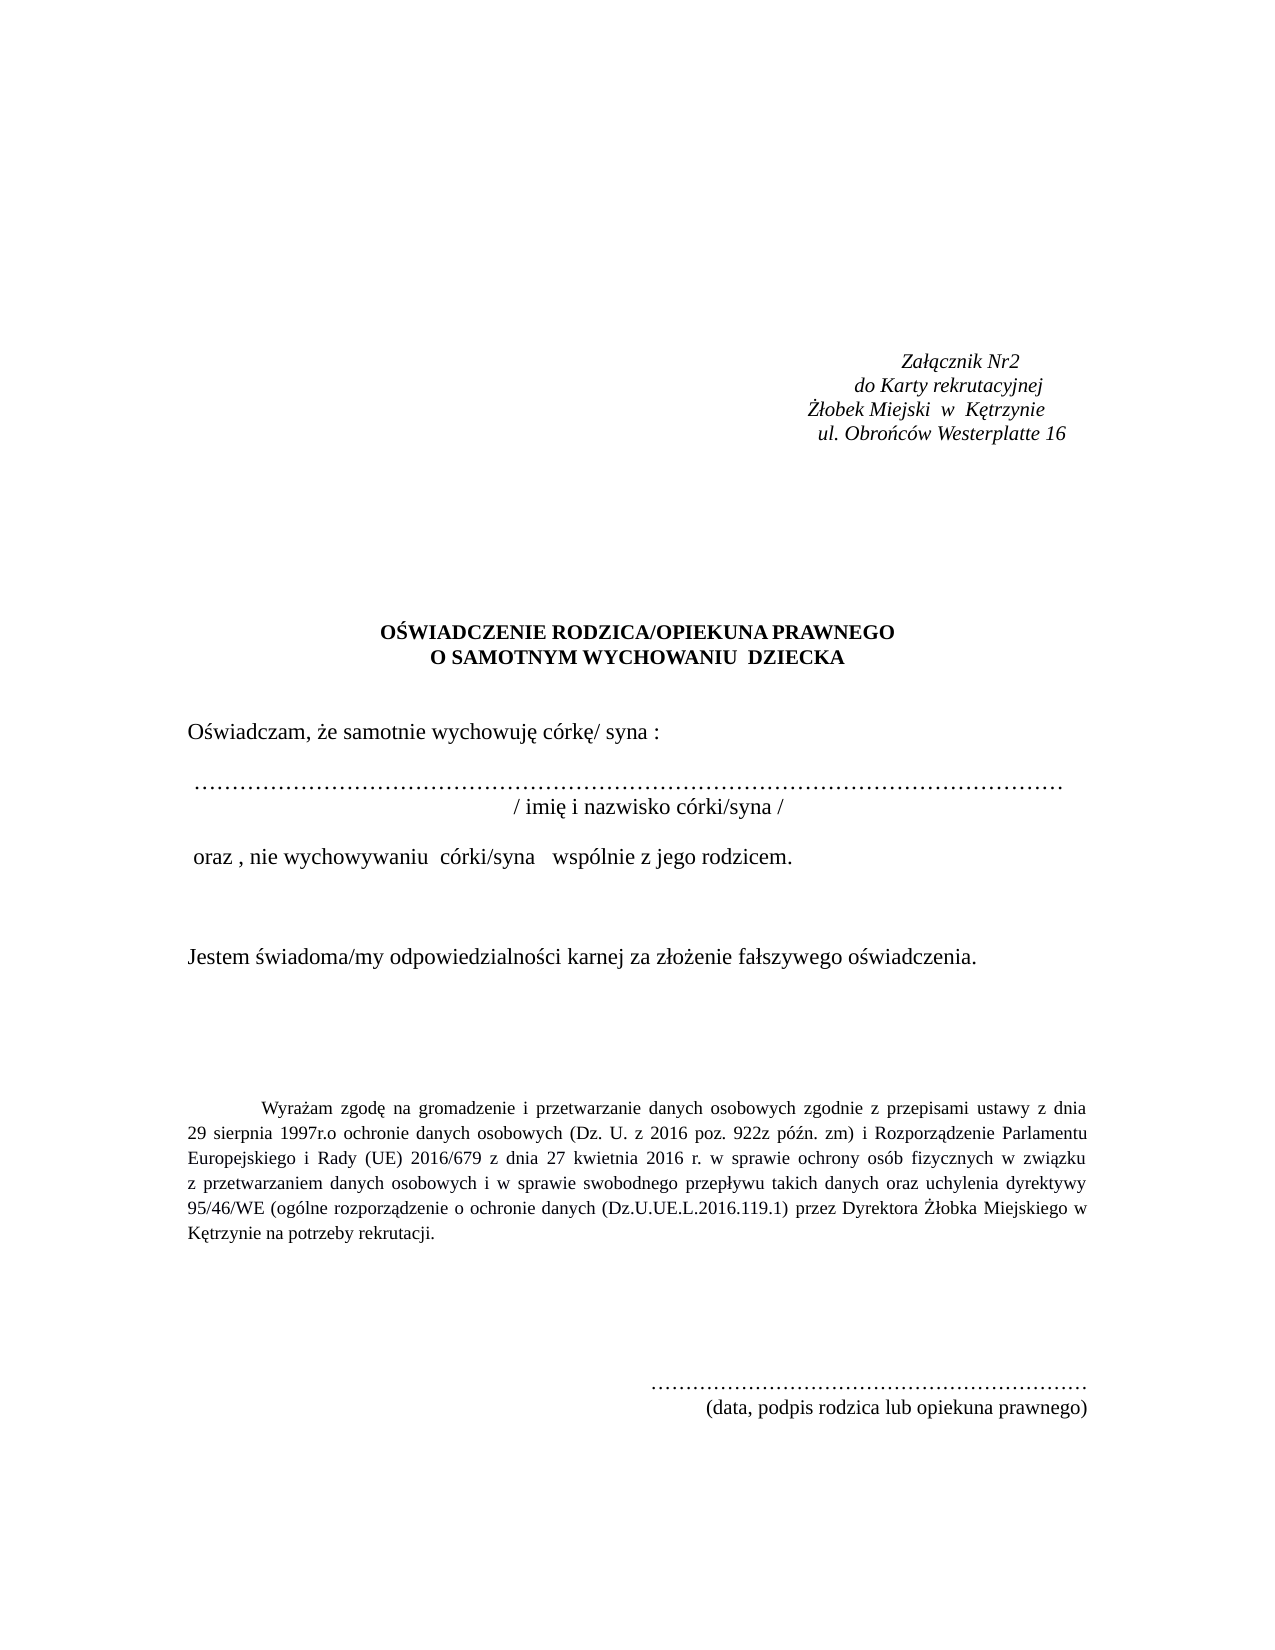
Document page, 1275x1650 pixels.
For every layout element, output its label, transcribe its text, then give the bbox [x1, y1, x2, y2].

text do Karty rekrutacyjnej [187, 373, 1087, 397]
text OŚWIADCZENIE RODZICA/OPIEKUNA PRAWNEGO [187, 619, 1087, 644]
text Żłobek Miejski w Kętrzynie [187, 397, 1087, 421]
text ul. Obrońców Westerplatte 16 [187, 421, 1087, 445]
text ……………………………………………………… [187, 1369, 1087, 1394]
text Oświadczam, że samotnie wychowuję córkę/ syna : [187, 719, 1087, 744]
text O SAMOTNYM WYCHOWANIU DZIECKA [187, 644, 1087, 669]
text Załącznik Nr2 [187, 349, 1087, 373]
text Wyrażam zgodę na gromadzenie i przetwarzanie danych osobowych zgodnie z przepisami ustawy z dnia 29 sierpnia 1997r.o ochronie danych osobowych (Dz. U. z 2016 poz. 922z późn. zm) i Rozporządzenie Parlamentu Europejskiego i Rady (UE) 2016/679 z dnia 27 kwietnia 2016 r. w sprawie ochrony osób fizycznych w związku z przetwarzaniem danych osobowych i w sprawie swobodnego przepływu takich danych oraz uchylenia dyrektywy 95/46/WE (ogólne rozporządzenie o ochronie danych (Dz.U.UE.L.2016.119.1) przez Dyrektora Żłobka Miejskiego w Kętrzynie na potrzeby rekrutacji. [187, 1094, 1087, 1244]
text (data, podpis rodzica lub opiekuna prawnego) [187, 1394, 1087, 1419]
text / imię i nazwisko córki/syna / [187, 794, 1087, 819]
text Jestem świadoma/my odpowiedzialności karnej za złożenie fałszywego oświadczenia. [187, 944, 1087, 969]
text …………………………………………………………………………………………………… [187, 769, 1087, 794]
text oraz , nie wychowywaniu córki/syna wspólnie z jego rodzicem. [187, 844, 1087, 869]
